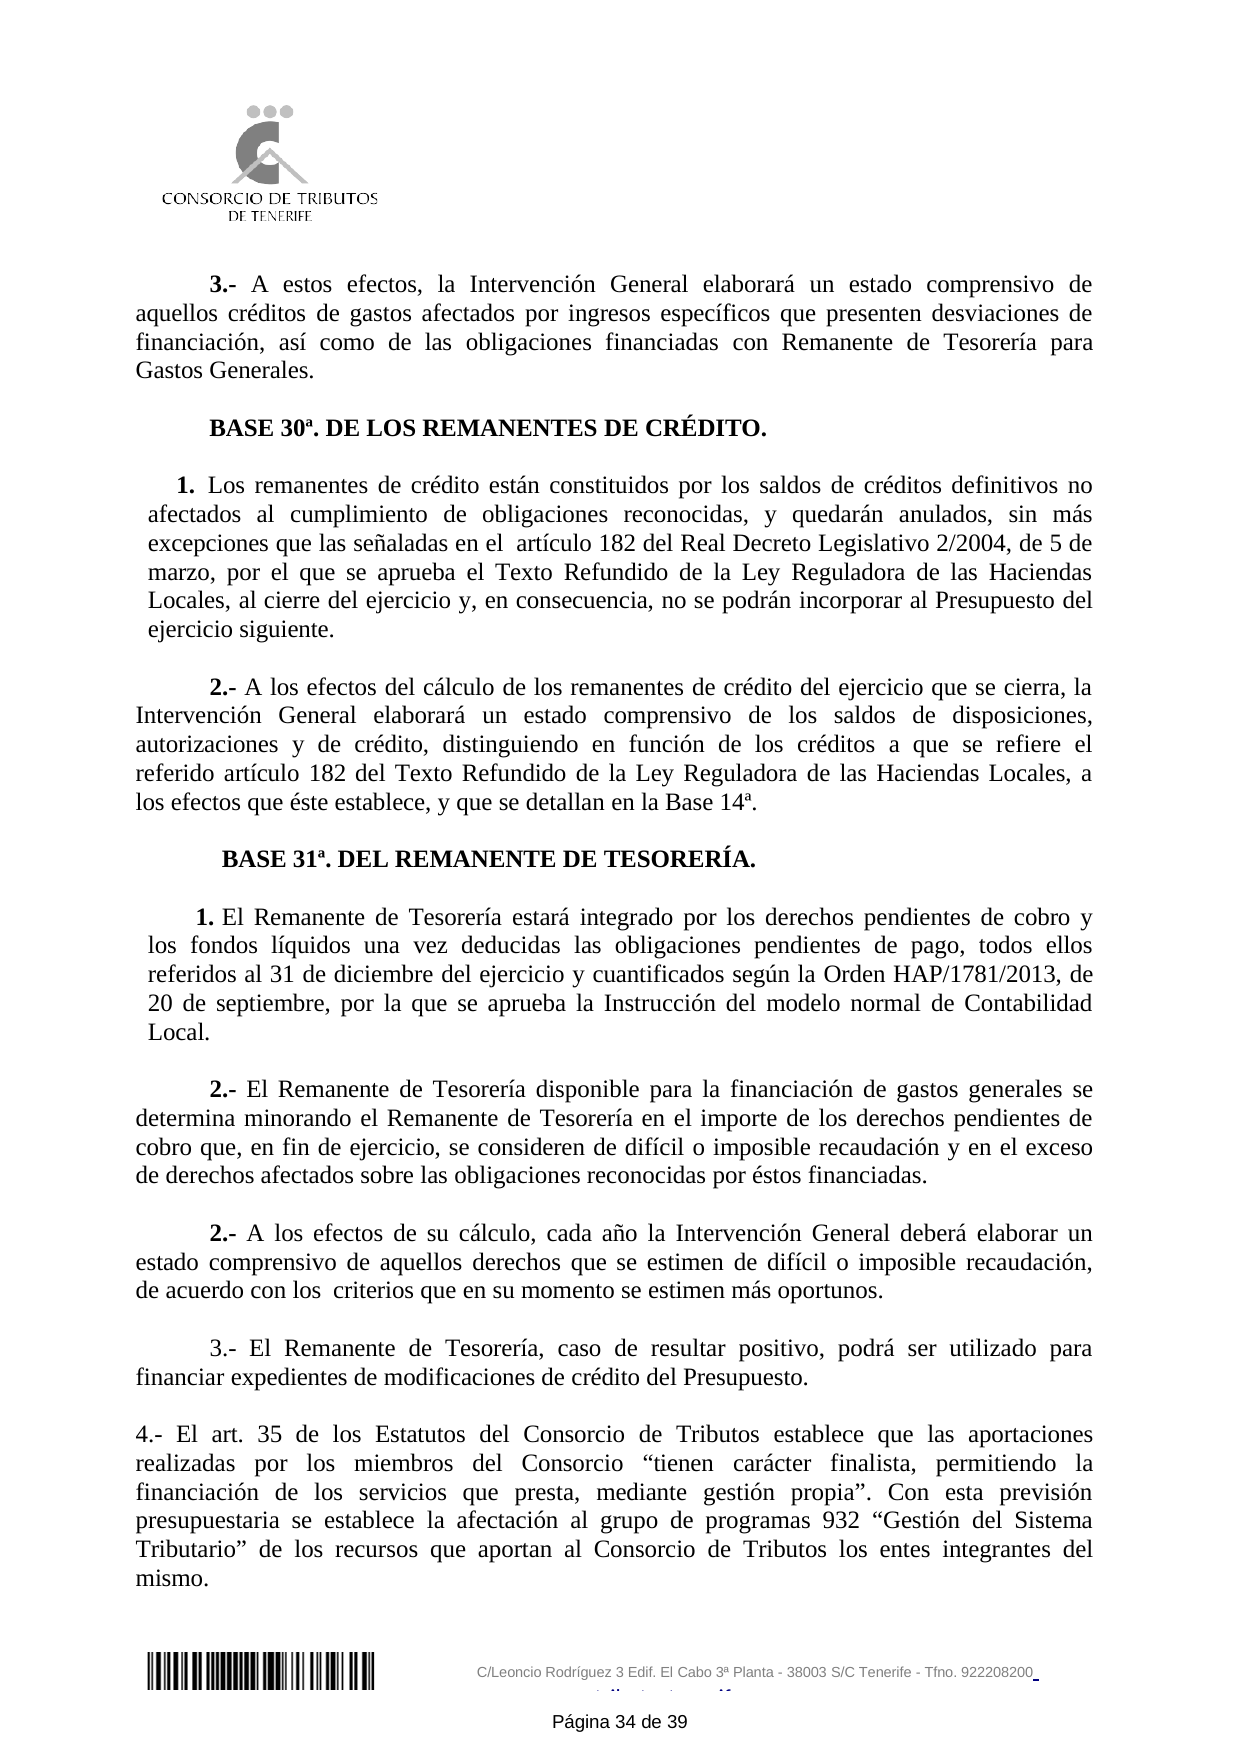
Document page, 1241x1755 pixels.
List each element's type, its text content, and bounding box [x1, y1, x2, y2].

subtitle BASE 31ª. DEL REMANENTE DE TESORERÍA. [222, 844, 1105, 873]
text 2.- A los efectos del cálculo de los remanentes de crédito del ejercicio que se cierra, la Intervención General elaborará un estado comprensivo de los saldos de disposiciones, autorizaciones y de crédito, distinguiendo en función de los créditos a que se refiere el referido artículo 182 del Texto Refundido de la Ley Reguladora de las Haciendas Locales, a los efectos que éste establece, y que se detallan en la Base 14ª. [135, 672, 1093, 815]
text 3.- A estos efectos, la Intervención General elaborará un estado comprensivo de aquellos créditos de gastos afectados por ingresos específicos que presenten desviaciones de financiación, así como de las obligaciones financiadas con Remanente de Tesorería para Gastos Generales. [135, 269, 1093, 384]
text 2.- A los efectos de su cálculo, cada año la Intervención General deberá elaborar un estado comprensivo de aquellos derechos que se estimen de difícil o imposible recaudación, de acuerdo con los criterios que en su momento se estimen más oportunos. [135, 1218, 1093, 1304]
list Los remanentes de crédito están constituidos por los saldos de créditos definitivos no afectados al cumplimiento de obligaciones reconocidas, y quedarán anulados, sin más excepciones que las señaladas en el artículo 182 del Real Decreto Legislativo 2/2004, de 5 de marzo, por el que se aprueba el Texto Refundido de la Ley Reguladora de las Haciendas Locales, al cierre del ejercicio y, en consecuencia, no se podrán incorporar al Presupuesto del ejercicio siguiente. [135, 470, 1093, 643]
text 2.- El Remanente de Tesorería disponible para la financiación de gastos generales se determina minorando el Remanente de Tesorería en el importe de los derechos pendientes de cobro que, en fin de ejercicio, se consideren de difícil o imposible recaudación y en el exceso de derechos afectados sobre las obligaciones reconocidas por éstos financiadas. [135, 1074, 1093, 1189]
text 4.- El art. 35 de los Estatutos del Consorcio de Tributos establece que las aportaciones realizadas por los miembros del Consorcio “tienen carácter finalista, permitiendo la financiación de los servicios que presta, mediante gestión propia”. Con esta previsión presupuestaria se establece la afectación al grupo de programas 932 “Gestión del Sistema Tributario” de los recursos que aportan al Consorcio de Tributos los entes integrantes del mismo. [135, 1419, 1093, 1592]
list El Remanente de Tesorería estará integrado por los derechos pendientes de cobro y los fondos líquidos una vez deducidas las obligaciones pendientes de pago, todos ellos referidos al 31 de diciembre del ejercicio y cuantificados según la Orden HAP/1781/2013, de 20 de septiembre, por la que se aprueba la Instrucción del modelo normal de Contabilidad Local. [135, 902, 1093, 1045]
text 3.- El Remanente de Tesorería, caso de resultar positivo, podrá ser utilizado para financiar expedientes de modificaciones de crédito del Presupuesto. [135, 1333, 1093, 1390]
subtitle BASE 30ª. DE LOS REMANENTES DE CRÉDITO. [208, 413, 768, 442]
